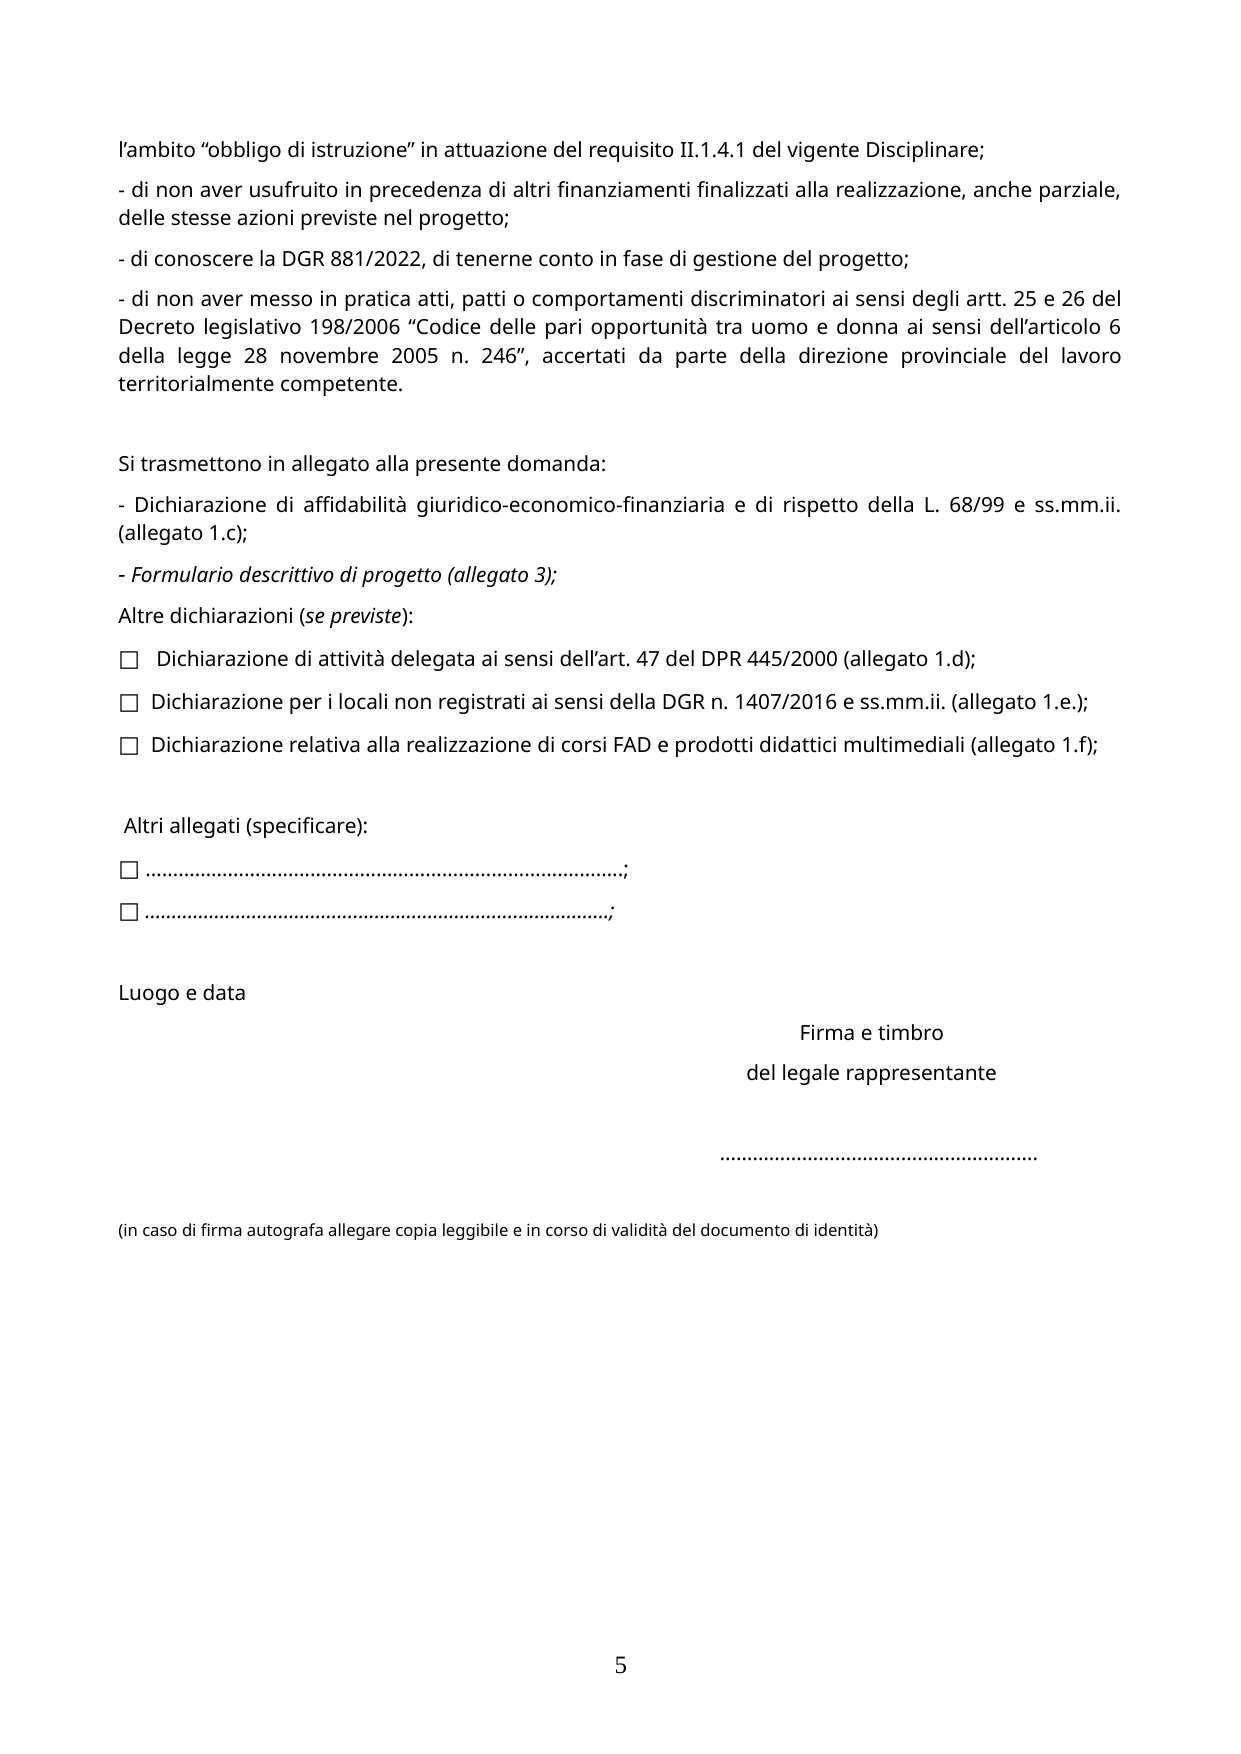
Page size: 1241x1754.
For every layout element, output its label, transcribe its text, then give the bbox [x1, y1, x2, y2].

text (in caso di firma autografa allegare copia leggibile e in corso di validità del documento di identità) [118, 1219, 1123, 1242]
text …………………………………………………. [561, 1138, 1123, 1167]
text Luogo e data [118, 978, 1123, 1006]
text del legale rappresentante [620, 1058, 1123, 1087]
text - di conoscere la DGR 881/2022, di tenerne conto in fase di gestione del progetto; [118, 244, 1123, 272]
text □ Dichiarazione di attività delegata ai sensi dell’art. 47 del DPR 445/2000 (allegato 1.d); [118, 642, 1123, 673]
text Altre dichiarazioni (se previste): [118, 601, 1123, 630]
text - di non aver messo in pratica atti, patti o comportamenti discriminatori ai sensi degli artt. 25 e 26 del Decreto legislativo 198/2006 “Codice delle pari opportunità tra uomo e donna ai sensi dell’articolo 6 della legge 28 novembre 2005 n. 246”, accertati da parte della direzione provinciale del lavoro territorialmente competente. [118, 284, 1123, 398]
text Si trasmettono in allegato alla presente domanda: [118, 449, 1123, 478]
text Altri allegati (specificare): [118, 811, 1123, 840]
text Firma e timbro [620, 1018, 1123, 1046]
text l’ambito “obbligo di istruzione” in attuazione del requisito II.1.4.1 del vigente Disciplinare; [118, 135, 1123, 163]
text - Formulario descrittivo di progetto (allegato 3); [118, 558, 1123, 590]
text - Dichiarazione di affidabilità giuridico-economico-finanziaria e di rispetto della L. 68/99 e ss.mm.ii. (allegato 1.c); [118, 490, 1123, 547]
text □ ………………………………………………………………….………..; [118, 851, 1123, 883]
text □ Dichiarazione relativa alla realizzazione di corsi FAD e prodotti didattici multimediali (allegato 1.f); [118, 728, 1123, 759]
text - di non aver usufruito in precedenza di altri finanziamenti finalizzati alla realizzazione, anche parziale, delle stesse azioni previste nel progetto; [118, 175, 1123, 232]
text □ Dichiarazione per i locali non registrati ai sensi della DGR n. 1407/2016 e ss.mm.ii. (allegato 1.e.); [118, 685, 1123, 716]
text □ ………………………………………………………………….………..; [118, 894, 1123, 926]
